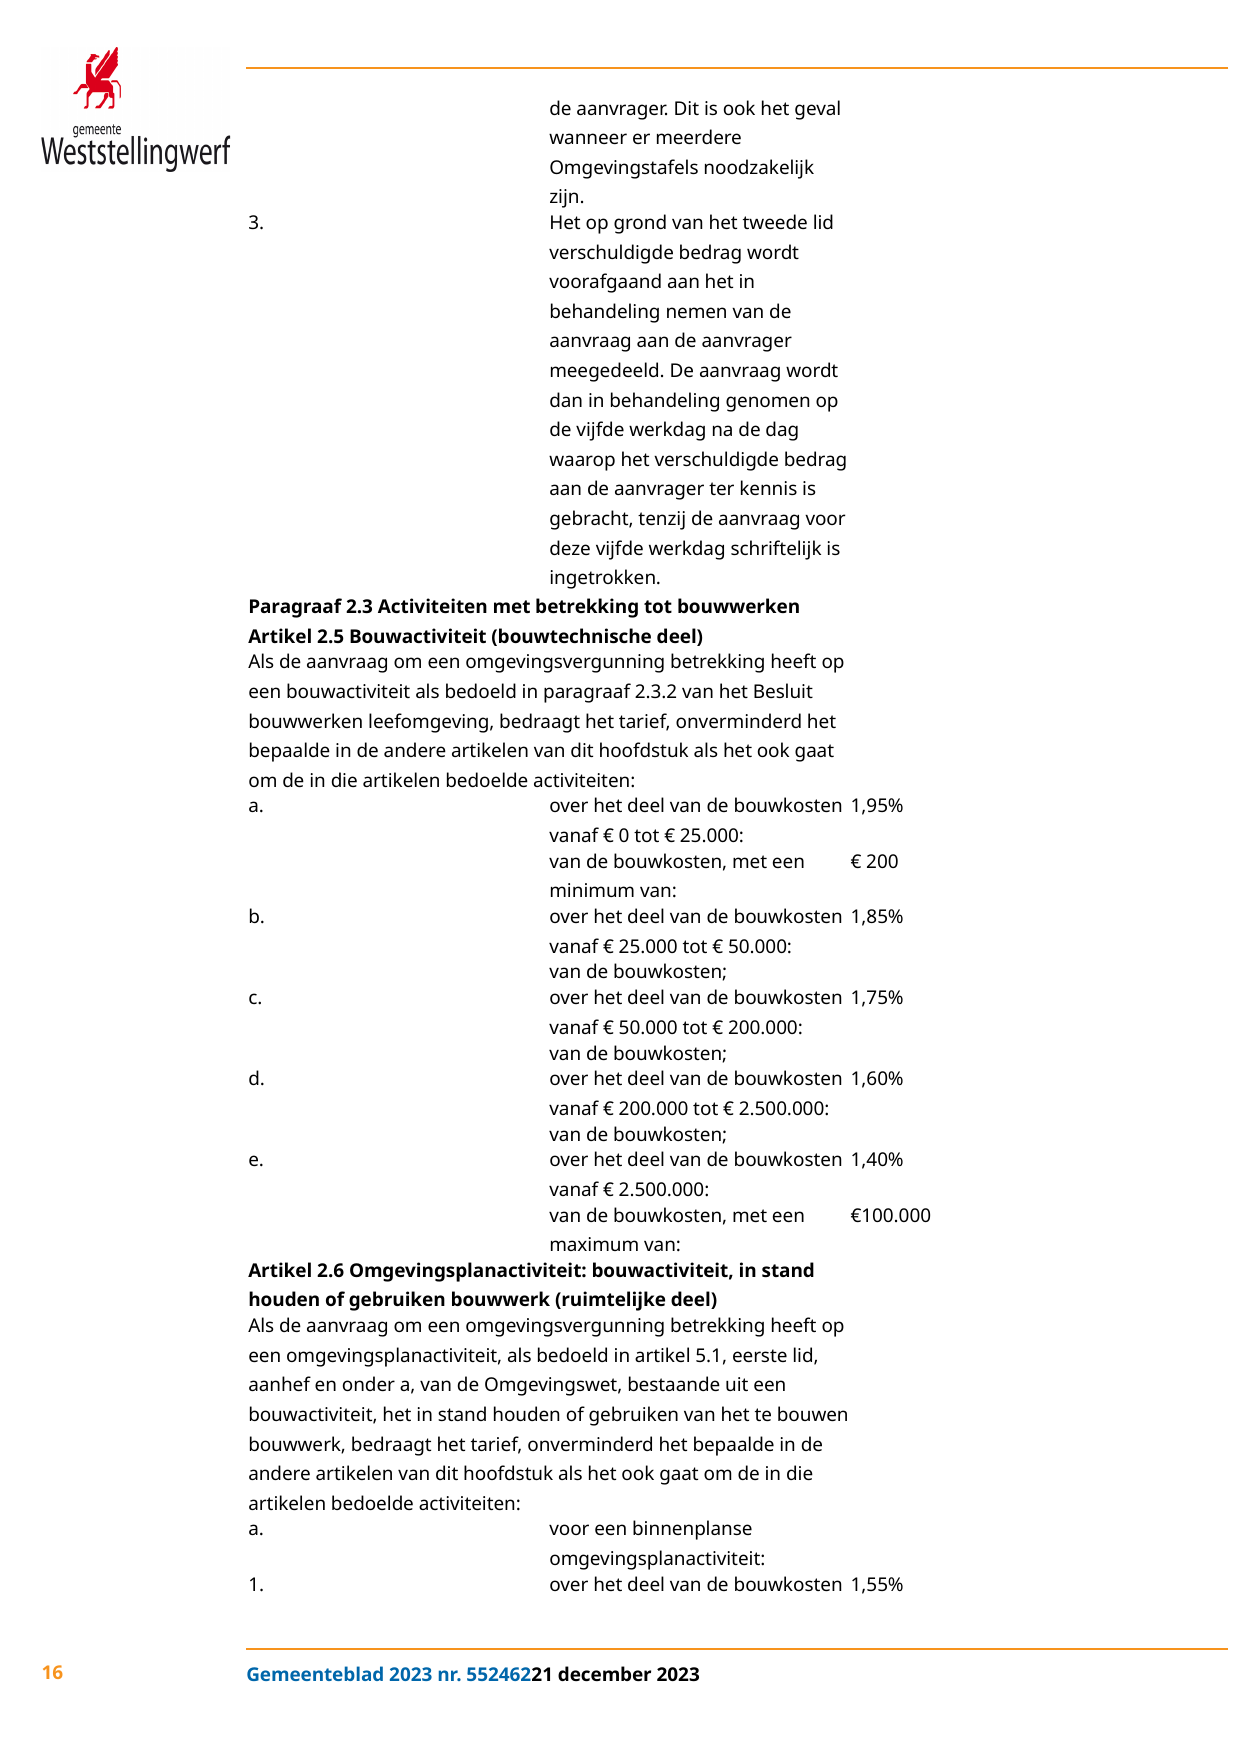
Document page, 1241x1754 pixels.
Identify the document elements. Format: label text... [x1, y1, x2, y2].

table_cell van de bouwkosten, met een maximum van: [549, 1202, 850, 1257]
table_cell a. [248, 793, 549, 848]
table_cell [850, 649, 1152, 793]
table_cell [850, 209, 1152, 590]
table_cell van de bouwkosten; [549, 1040, 850, 1065]
table_cell voor een binnenplanse omgevingsplanactiviteit: [549, 1516, 850, 1571]
table_cell € 200 [850, 848, 1152, 903]
table_header [850, 623, 1152, 649]
table_cell a. [248, 1516, 549, 1571]
picture [41, 47, 231, 172]
table_cell Als de aanvraag om een omgevingsvergunning betrekking heeft op een omgevingsplanactiviteit, als bedoeld in artikel 5.1, eerste lid, aanhef en onder a, van de Omgevingswet, bestaande uit een bouwactiviteit, het in stand houden of gebruiken van het te bouwen bouwwerk, bedraagt het tarief, onverminderd het bepaalde in de andere artikelen van dit hoofdstuk als het ook gaat om de in die artikelen bedoelde activiteiten: [248, 1313, 850, 1516]
table_cell 1,40% [850, 1146, 1152, 1202]
table_cell 1,85% [850, 903, 1152, 959]
table_cell 1. [248, 1571, 549, 1597]
table_cell over het deel van de bouwkosten vanaf € 2.500.000: [549, 1146, 850, 1202]
table_cell [850, 1257, 1152, 1312]
table_cell 1,75% [850, 984, 1152, 1040]
table_cell [850, 959, 1152, 984]
table_cell €100.000 [850, 1202, 1152, 1257]
table_cell [850, 1121, 1152, 1146]
table_cell Als de aanvraag om een omgevingsvergunning betrekking heeft op een bouwactiviteit als bedoeld in paragraaf 2.3.2 van het Besluit bouwwerken leefomgeving, bedraagt het tarief, onverminderd het bepaalde in de andere artikelen van dit hoofdstuk als het ook gaat om de in die artikelen bedoelde activiteiten: [248, 649, 850, 793]
table_cell 1,55% [850, 1571, 1152, 1597]
table_cell c. [248, 984, 549, 1040]
table_cell van de bouwkosten, met een minimum van: [549, 848, 850, 903]
table_cell [850, 95, 1152, 209]
table_header Artikel 2.5 Bouwactiviteit (bouwtechnische deel) [248, 623, 850, 649]
table_cell van de bouwkosten; [549, 1121, 850, 1146]
text Paragraaf 2.3 Activiteiten met betrekking tot bouwwerken [248, 593, 1152, 619]
table_cell over het deel van de bouwkosten vanaf € 0 tot € 25.000: [549, 793, 850, 848]
table_cell over het deel van de bouwkosten vanaf € 25.000 tot € 50.000: [549, 903, 850, 959]
table_cell over het deel van de bouwkosten vanaf € 200.000 tot € 2.500.000: [549, 1065, 850, 1121]
table_cell van de bouwkosten; [549, 959, 850, 984]
table_cell [248, 1121, 549, 1146]
table_cell 1,60% [850, 1065, 1152, 1121]
table_cell 3. [248, 209, 549, 590]
table_cell Het op grond van het tweede lid verschuldigde bedrag wordt voorafgaand aan het in behandeling nemen van de aanvraag aan de aanvrager meegedeeld. De aanvraag wordt dan in behandeling genomen op de vijfde werkdag na de dag waarop het verschuldigde bedrag aan de aanvrager ter kennis is gebracht, tenzij de aanvraag voor deze vijfde werkdag schriftelijk is ingetrokken. [549, 209, 850, 590]
table_cell [248, 95, 549, 209]
table_cell b. [248, 903, 549, 959]
table_cell [248, 1202, 549, 1257]
table_cell e. [248, 1146, 549, 1202]
table_cell [850, 1313, 1152, 1516]
table_cell d. [248, 1065, 549, 1121]
table_cell over het deel van de bouwkosten vanaf € 50.000 tot € 200.000: [549, 984, 850, 1040]
table_cell de aanvrager. Dit is ook het geval wanneer er meerdere Omgevingstafels noodzakelijk zijn. [549, 95, 850, 209]
table_cell [248, 1040, 549, 1065]
table_cell over het deel van de bouwkosten [549, 1571, 850, 1597]
table_cell [248, 848, 549, 903]
table_cell Artikel 2.6 Omgevingsplanactiviteit: bouwactiviteit, in stand houden of gebruiken bouwwerk (ruimtelijke deel) [248, 1257, 850, 1312]
table_cell 1,95% [850, 793, 1152, 848]
table_cell [850, 1516, 1152, 1571]
table_cell [248, 959, 549, 984]
table_cell [850, 1040, 1152, 1065]
